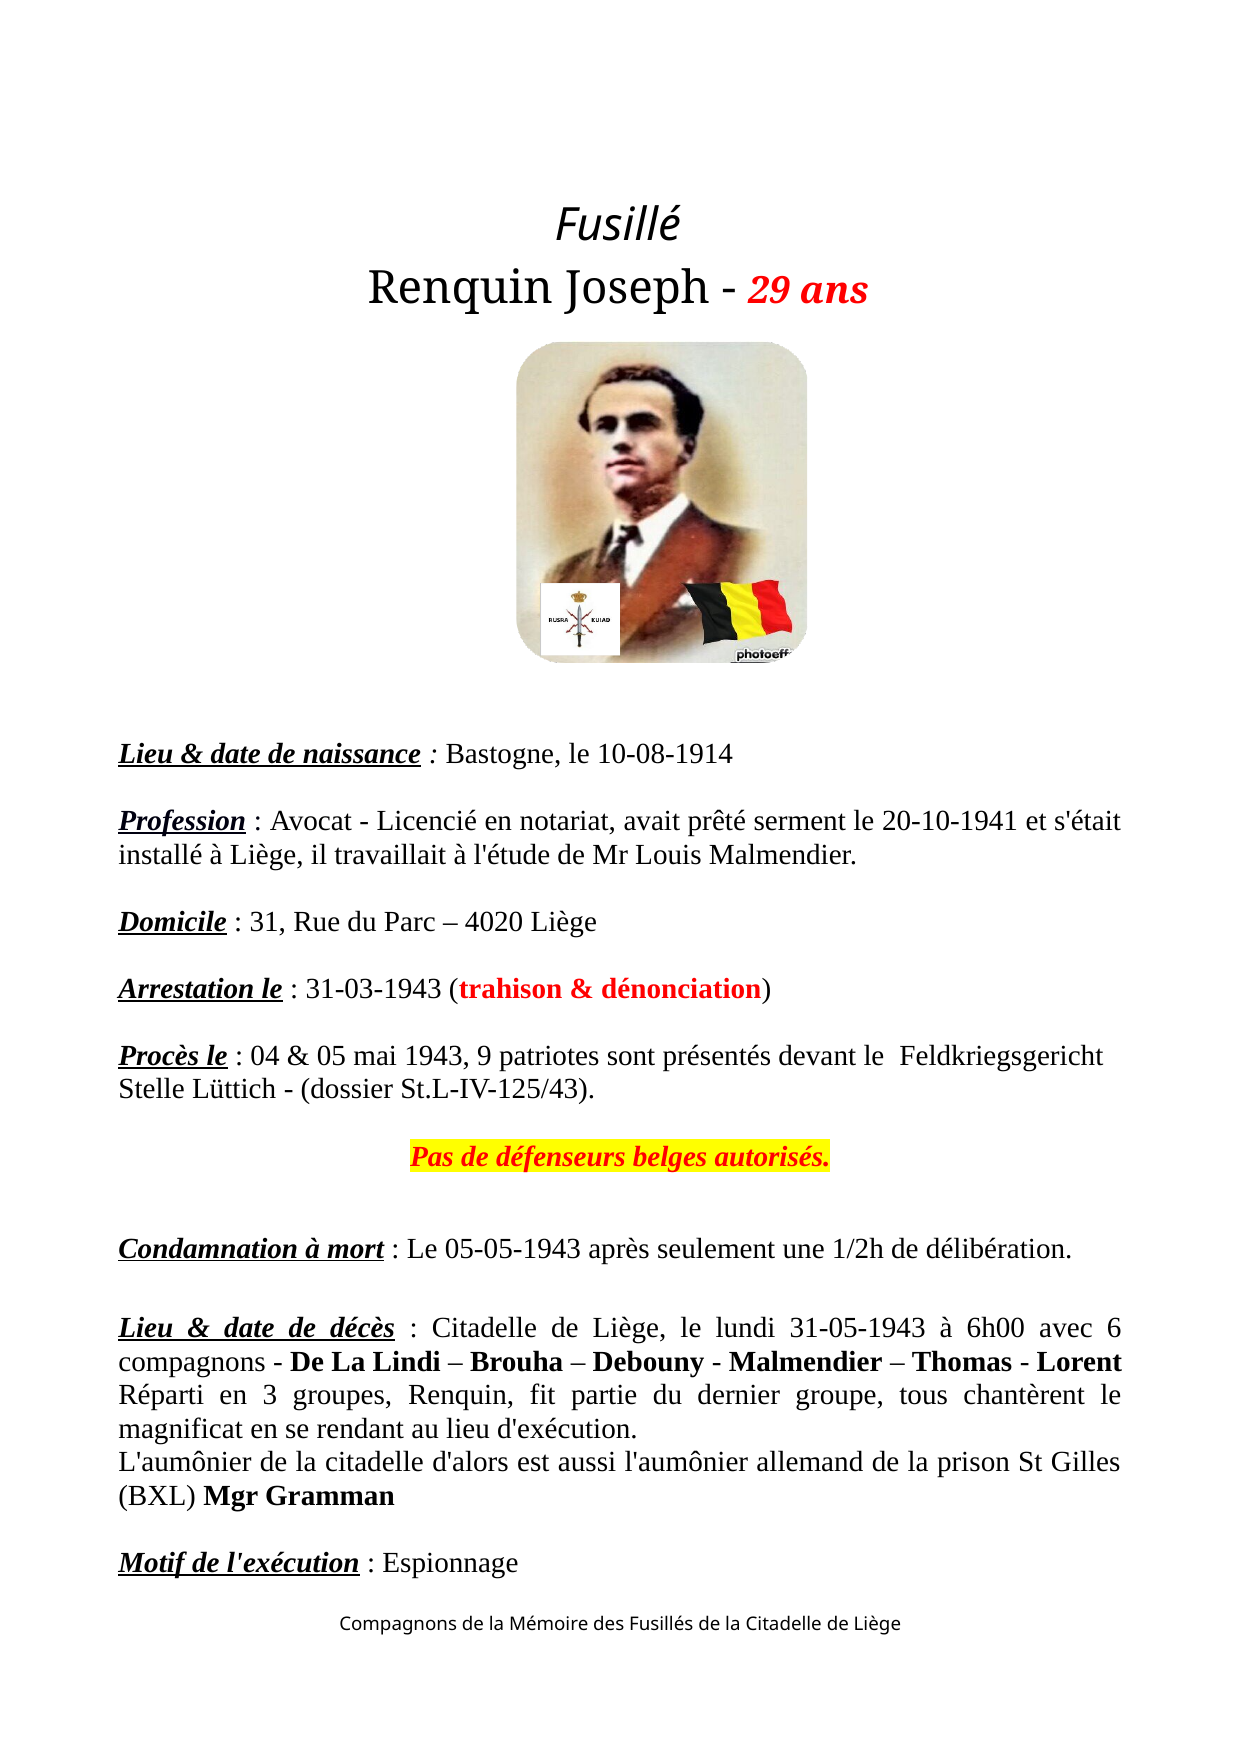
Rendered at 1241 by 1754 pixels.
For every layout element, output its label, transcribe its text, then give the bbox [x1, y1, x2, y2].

text Renquin Joseph - 29 ans [118, 254, 1122, 317]
text Réparti en 3 groupes, Renquin, fit partie du dernier groupe, tous chantèrent le magnificat en se rendant au lieu d'exécution. [118, 1377, 1122, 1444]
text L'aumônier de la citadelle d'alors est aussi l'aumônier allemand de la prison St Gilles (BXL) Mgr Gramman [118, 1444, 1122, 1512]
text Fusillé [118, 192, 1122, 254]
text Arrestation le : 31-03-1943 (trahison & dénonciation) [118, 971, 1122, 1004]
text Motif de l'exécution : Espionnage [118, 1545, 1122, 1579]
picture [516, 341, 808, 663]
text Lieu & date de décès : Citadelle de Liège, le lundi 31-05-1943 à 6h00 avec 6 compagnons - De La Lindi – Brouha – Debouny - Malmendier – Thomas - Lorent [118, 1310, 1122, 1377]
text Lieu & date de naissance : Bastogne, le 10-08-1914 [118, 736, 1122, 770]
text Profession : Avocat - Licencié en notariat, avait prêté serment le 20-10-1941 et s'était installé à Liège, il travaillait à l'étude de Mr Louis Malmendier. [118, 803, 1122, 870]
text Domicile : 31, Rue du Parc – 4020 Liège [118, 904, 1122, 937]
text Condamnation à mort : Le 05-05-1943 après seulement une 1/2h de délibération. [118, 1231, 1122, 1264]
text Procès le : 04 & 05 mai 1943, 9 patriotes sont présentés devant le Feldkriegsgericht Stelle Lüttich - (dossier St.L-IV-125/43). [118, 1038, 1122, 1105]
text Pas de défenseurs belges autorisés. [118, 1139, 1122, 1172]
